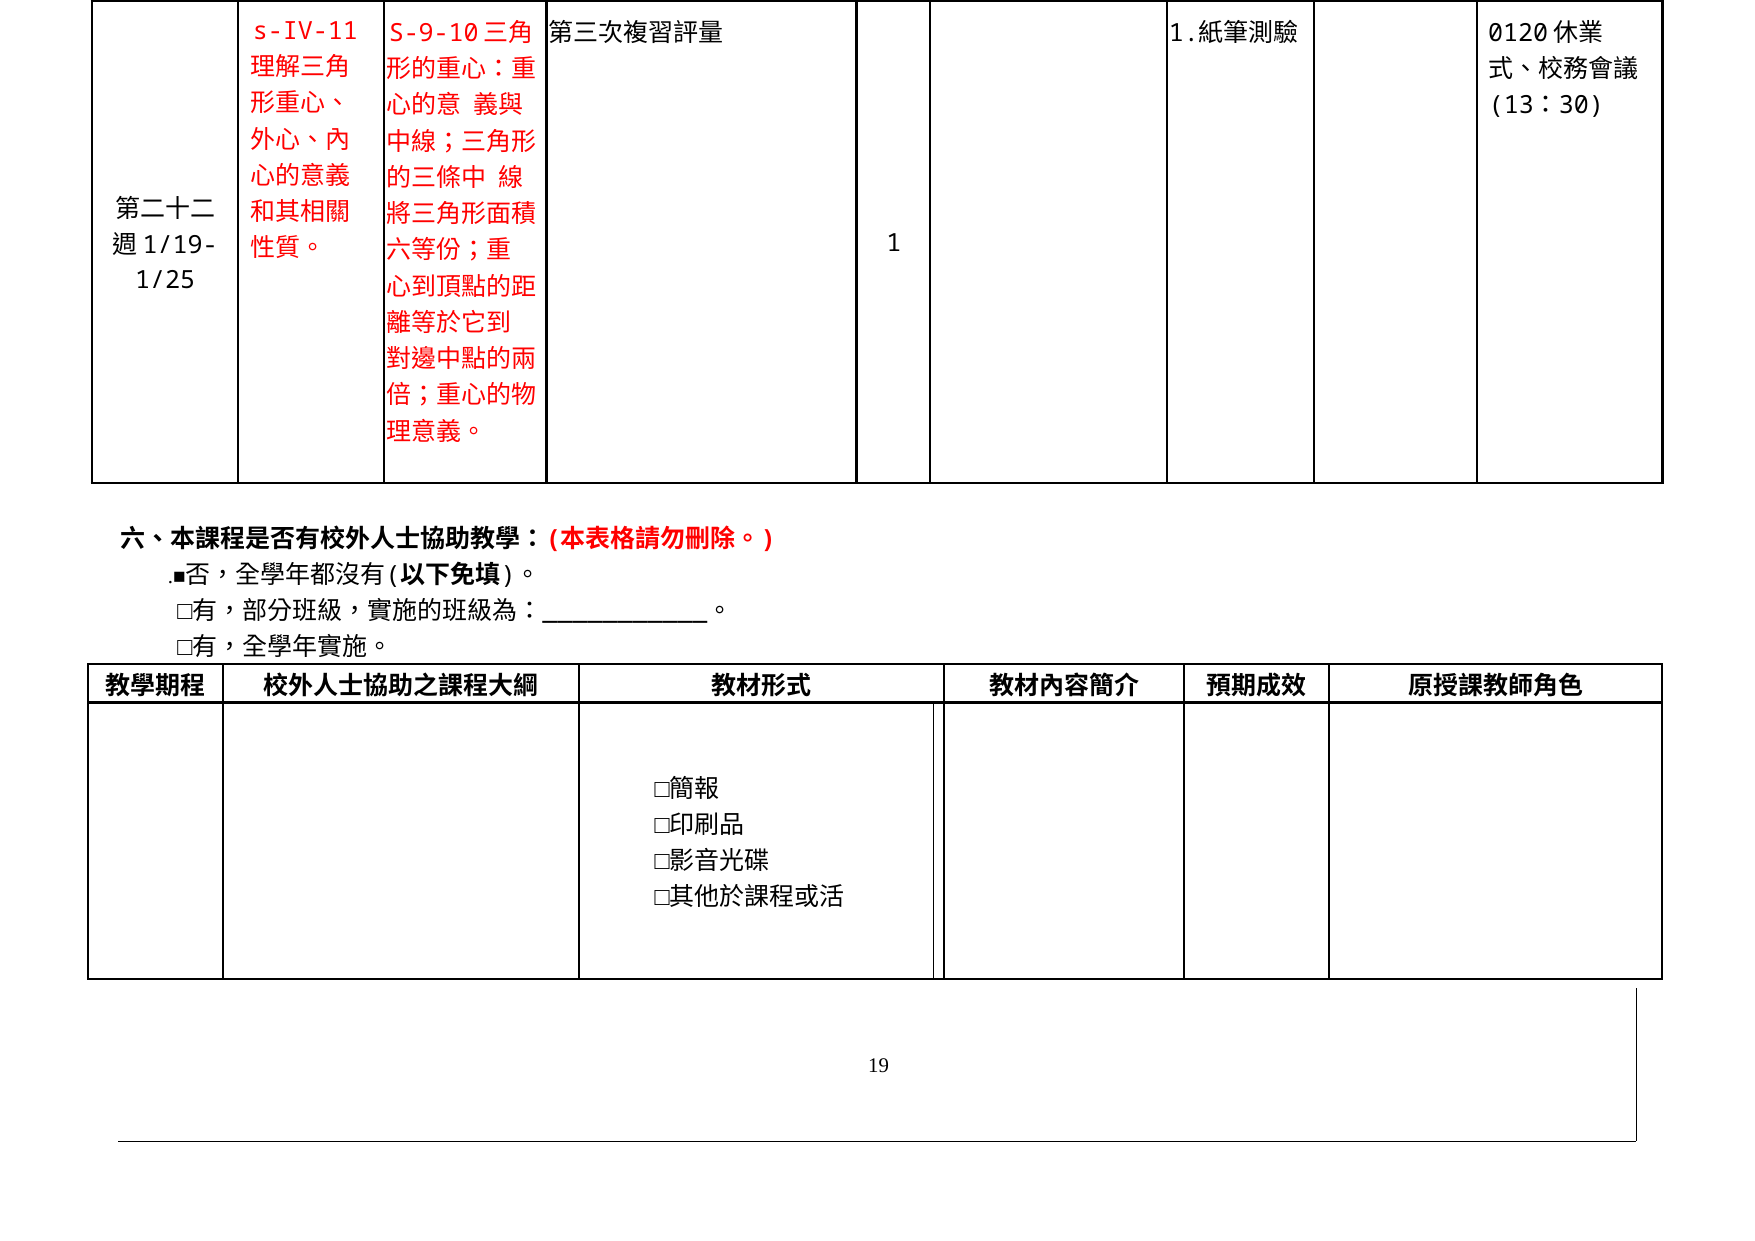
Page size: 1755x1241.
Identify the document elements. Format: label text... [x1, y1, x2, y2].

table_cell 0120休業式、校務會議(13：30) [1478, 2, 1661, 482]
table_cell [1315, 2, 1476, 482]
table_cell [1185, 704, 1328, 978]
table_header 原授課教師角色 [1330, 665, 1661, 701]
text □有，全學年實施。 [121, 627, 1636, 663]
table_header 教材內容簡介 [945, 665, 1183, 701]
table_cell [89, 704, 222, 978]
text 六、本課程是否有校外人士協助教學：(本表格請勿刪除。) [118, 518, 1636, 554]
table_cell 第二十二週1/19-1/25 [93, 2, 237, 482]
table_cell □簡報 □印刷品 □影音光碟 □其他於課程或活 [580, 704, 933, 978]
table_cell S-9-10三角形的重心：重心的意 義與中線；三角形的三條中 線將三角形面積六等份；重 心到頂點的距離等於它到 對邊中點的兩倍；重心的物 理意義。 [385, 2, 545, 482]
text .■否，全學年都沒有(以下免填)。 [121, 554, 1636, 591]
table_cell [945, 704, 1183, 978]
table_cell [931, 2, 1166, 482]
table_cell [224, 704, 578, 978]
table_header 校外人士協助之課程大綱 [224, 665, 578, 701]
table_header 預期成效 [1185, 665, 1328, 701]
table_cell [1330, 704, 1661, 978]
table_header 教材形式 [580, 665, 943, 701]
text □有，部分班級，實施的班級為：___________。 [121, 591, 1636, 627]
table_cell 1 [858, 2, 929, 482]
table_cell 第三次複習評量 [548, 2, 855, 482]
table_cell 1.紙筆測驗 [1168, 2, 1313, 482]
table_cell [934, 704, 943, 978]
table_header 教學期程 [89, 665, 222, 701]
table_cell s-IV-11理解三角形重心、外心、內心的意義和其相關性質。 [239, 2, 383, 482]
